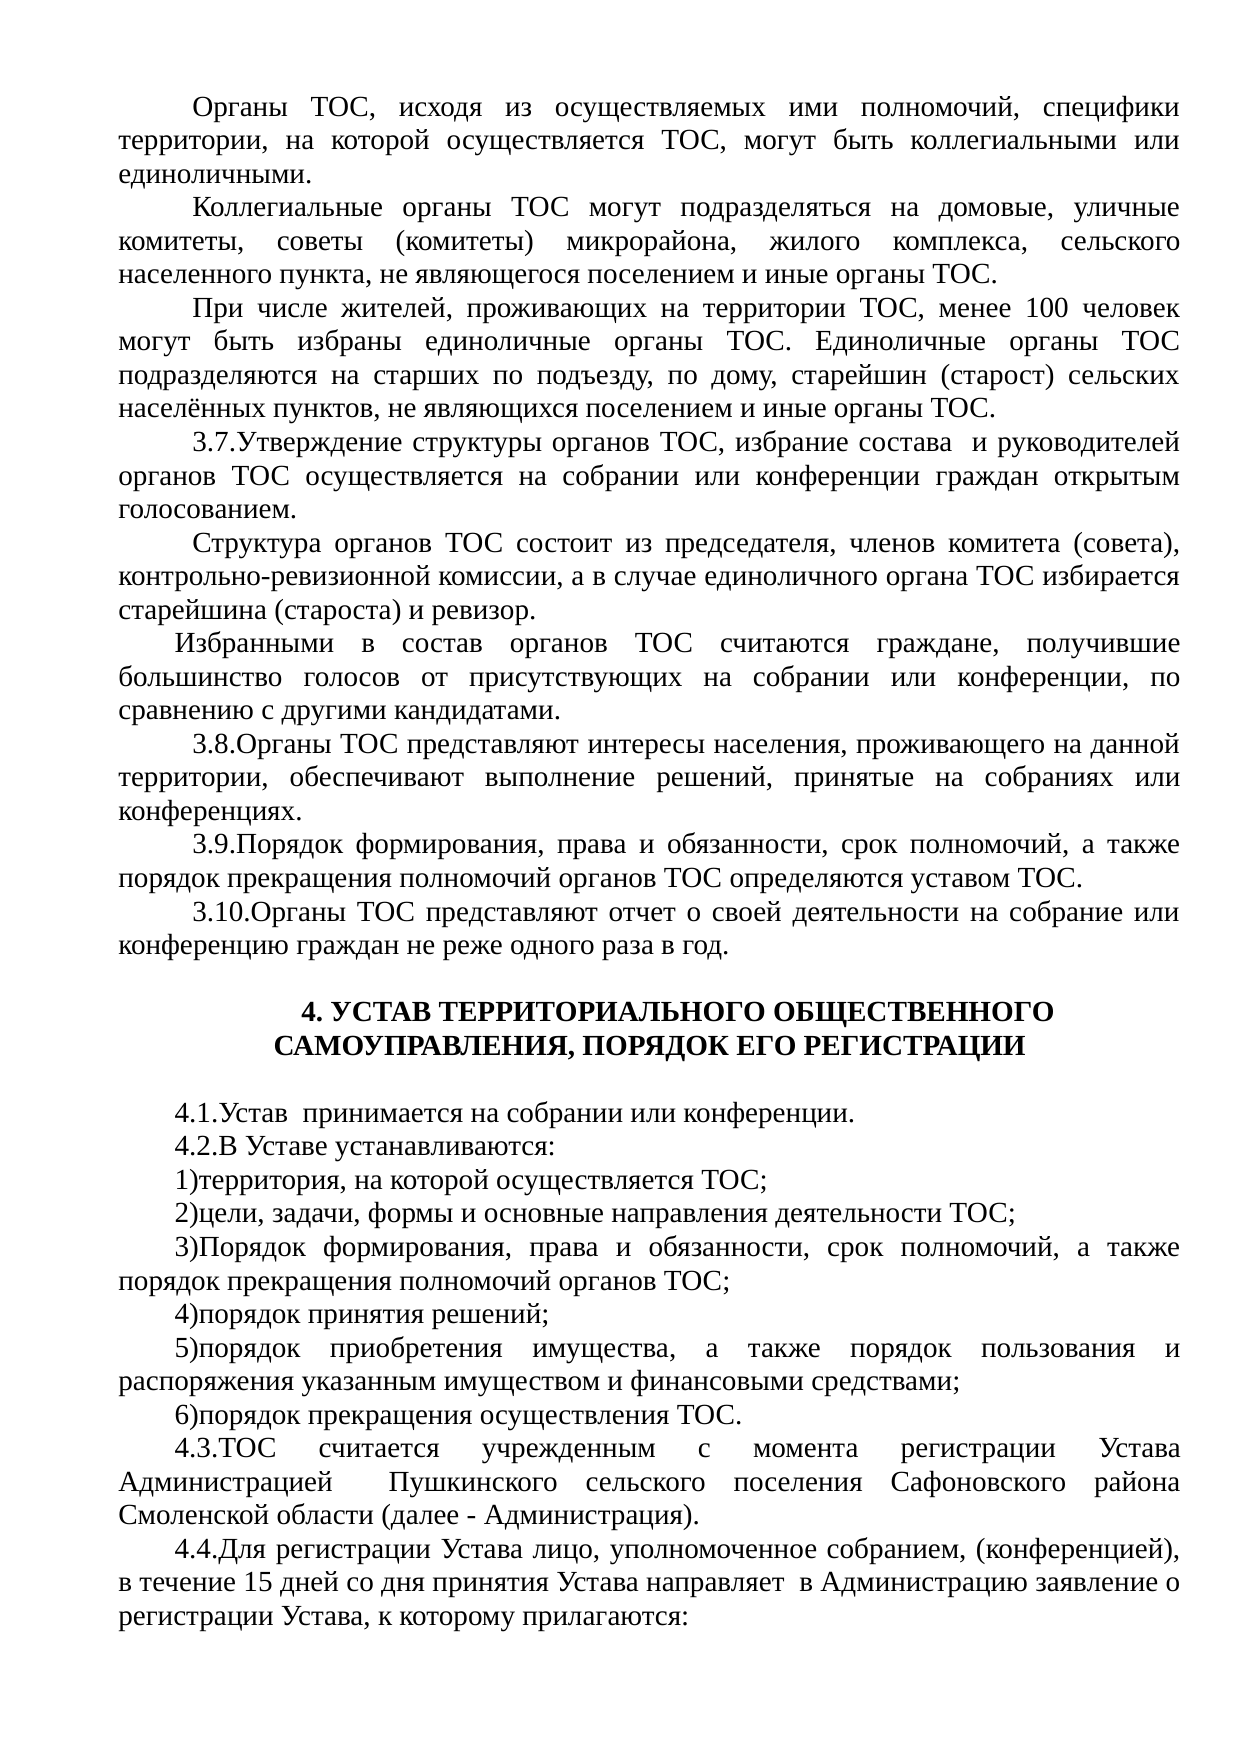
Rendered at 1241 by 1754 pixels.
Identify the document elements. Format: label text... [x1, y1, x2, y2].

text 1)территория, на которой осуществляется ТОС; [118, 1162, 1181, 1196]
text Органы ТОС, исходя из осуществляемых ими полномочий, специфики территории, на которой осуществляется ТОС, могут быть коллегиальными или единоличными. [118, 89, 1181, 189]
text 5)порядок приобретения имущества, а также порядок пользования и распоряжения указанным имуществом и финансовыми средствами; [118, 1330, 1181, 1397]
text При числе жителей, проживающих на территории ТОС, менее 100 человек могут быть избраны единоличные органы ТОС. Единоличные органы ТОС подразделяются на старших по подъезду, по дому, старейшин (старост) сельских населённых пунктов, не являющихся поселением и иные органы ТОС. [118, 290, 1181, 424]
text 4.2.В Уставе устанавливаются: [118, 1128, 1181, 1162]
text 3.7.Утверждение структуры органов ТОС, избрание состава и руководителей органов ТОС осуществляется на собрании или конференции граждан открытым голосованием. [118, 424, 1181, 525]
text Коллегиальные органы ТОС могут подразделяться на домовые, уличные комитеты, советы (комитеты) микрорайона, жилого комплекса, сельского населенного пункта, не являющегося поселением и иные органы ТОС. [118, 189, 1181, 290]
text 3.10.Органы ТОС представляют отчет о своей деятельности на собрание или конференцию граждан не реже одного раза в год. [118, 894, 1181, 961]
text Структура органов ТОС состоит из председателя, членов комитета (совета), контрольно-ревизионной комиссии, а в случае единоличного органа ТОС избирается старейшина (староста) и ревизор. [118, 525, 1181, 625]
text 6)порядок прекращения осуществления ТОС. [118, 1397, 1181, 1430]
text 4. Устав Территориального общественного самоуправления, порядок его регистрации [118, 994, 1181, 1061]
text 3.9.Порядок формирования, права и обязанности, срок полномочий, а также порядок прекращения полномочий органов ТОС определяются уставом ТОС. [118, 827, 1181, 894]
text 2)цели, задачи, формы и основные направления деятельности ТОС; [118, 1196, 1181, 1229]
text 4.1.Устав принимается на собрании или конференции. [118, 1095, 1181, 1128]
text 4.3.ТОС считается учрежденным с момента регистрации Устава Администрацией Пушкинского сельского поселения Сафоновского района Смоленской области (далее - Администрация). [118, 1430, 1181, 1531]
text 4)порядок принятия решений; [118, 1296, 1181, 1330]
text 3.8.Органы ТОС представляют интересы населения, проживающего на данной территории, обеспечивают выполнение решений, принятые на собраниях или конференциях. [118, 726, 1181, 827]
text Избранными в состав органов ТОС считаются граждане, получившие большинство голосов от присутствующих на собрании или конференции, по сравнению с другими кандидатами. [118, 625, 1181, 726]
text 3)Порядок формирования, права и обязанности, срок полномочий, а также порядок прекращения полномочий органов ТОС; [118, 1229, 1181, 1296]
text 4.4.Для регистрации Устава лицо, уполномоченное собранием, (конференцией), в течение 15 дней со дня принятия Устава направляет в Администрацию заявление о регистрации Устава, к которому прилагаются: [118, 1531, 1181, 1632]
